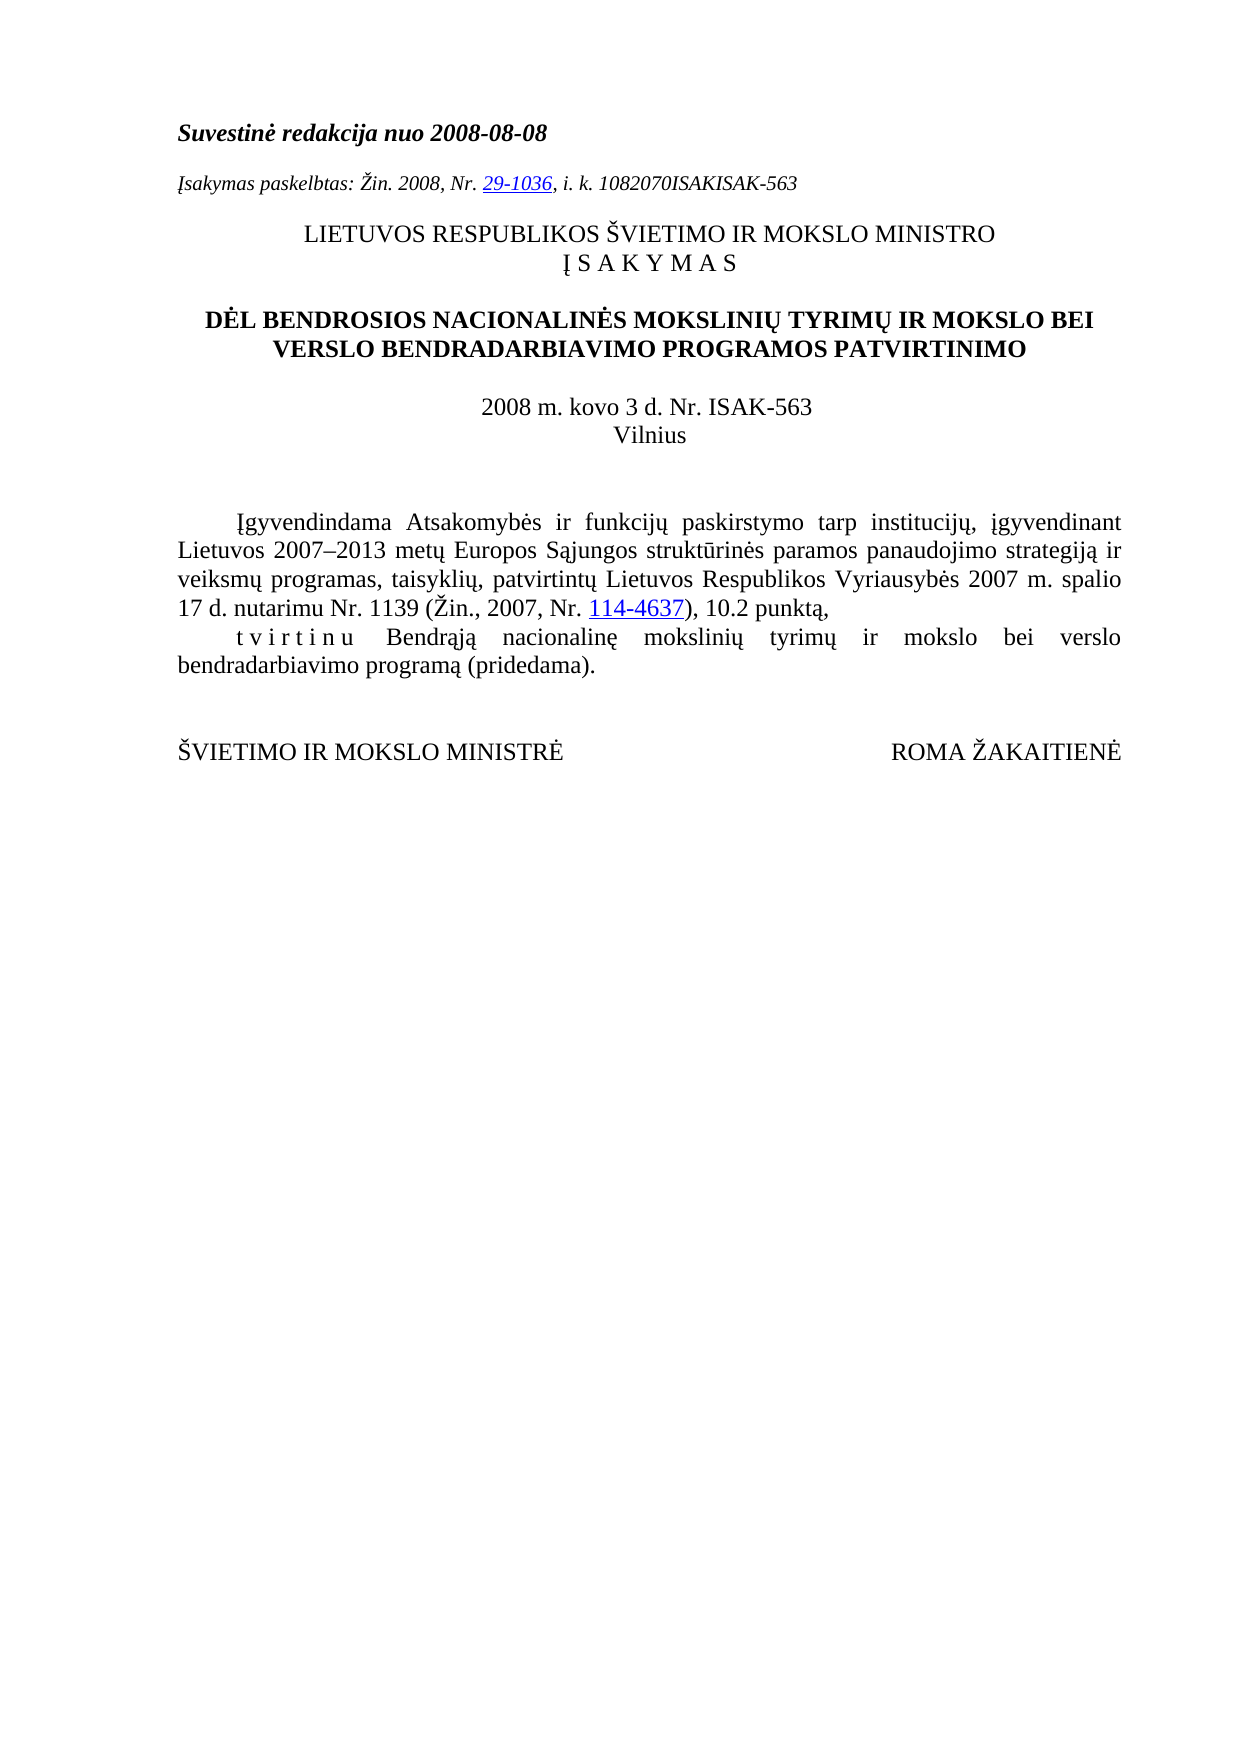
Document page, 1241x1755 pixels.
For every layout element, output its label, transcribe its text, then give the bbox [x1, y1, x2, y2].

text tvirtinu Bendrąją nacionalinę mokslinių tyrimų ir mokslo bei verslo bendradarbiavimo programą (pridedama). [177, 622, 1122, 679]
text Suvestinė redakcija nuo 2008-08-08 [177, 118, 1122, 147]
text Vilnius [177, 420, 1122, 449]
text ĮSAKYMAS [177, 248, 1122, 277]
text ŠVIETIMO IR MOKSLO MINISTRĖ ROMA ŽAKAITIENĖ [177, 737, 1122, 765]
text Įsakymas paskelbtas: Žin. 2008, Nr. 29-1036, i. k. 1082070ISAKISAK-563 [177, 171, 1122, 195]
text 2008 m. kovo 3 d. Nr. ISAK-563 [177, 392, 1122, 420]
text DĖL BENDROSIOS NACIONALINĖS MOKSLINIŲ TYRIMŲ IR MOKSLO BEI VERSLO BENDRADARBIAVIMO PROGRAMOS PATVIRTINIMO [177, 305, 1122, 363]
text LIETUVOS RESPUBLIKOS ŠVIETIMO IR MOKSLO MINISTRO [177, 219, 1122, 248]
text Įgyvendindama Atsakomybės ir funkcijų paskirstymo tarp institucijų, įgyvendinant Lietuvos 2007–2013 metų Europos Sąjungos struktūrinės paramos panaudojimo strategiją ir veiksmų programas, taisyklių, patvirtintų Lietuvos Respublikos Vyriausybės 2007 m. spalio 17 d. nutarimu Nr. 1139 (Žin., 2007, Nr. 114-4637), 10.2 punktą, [177, 507, 1122, 622]
